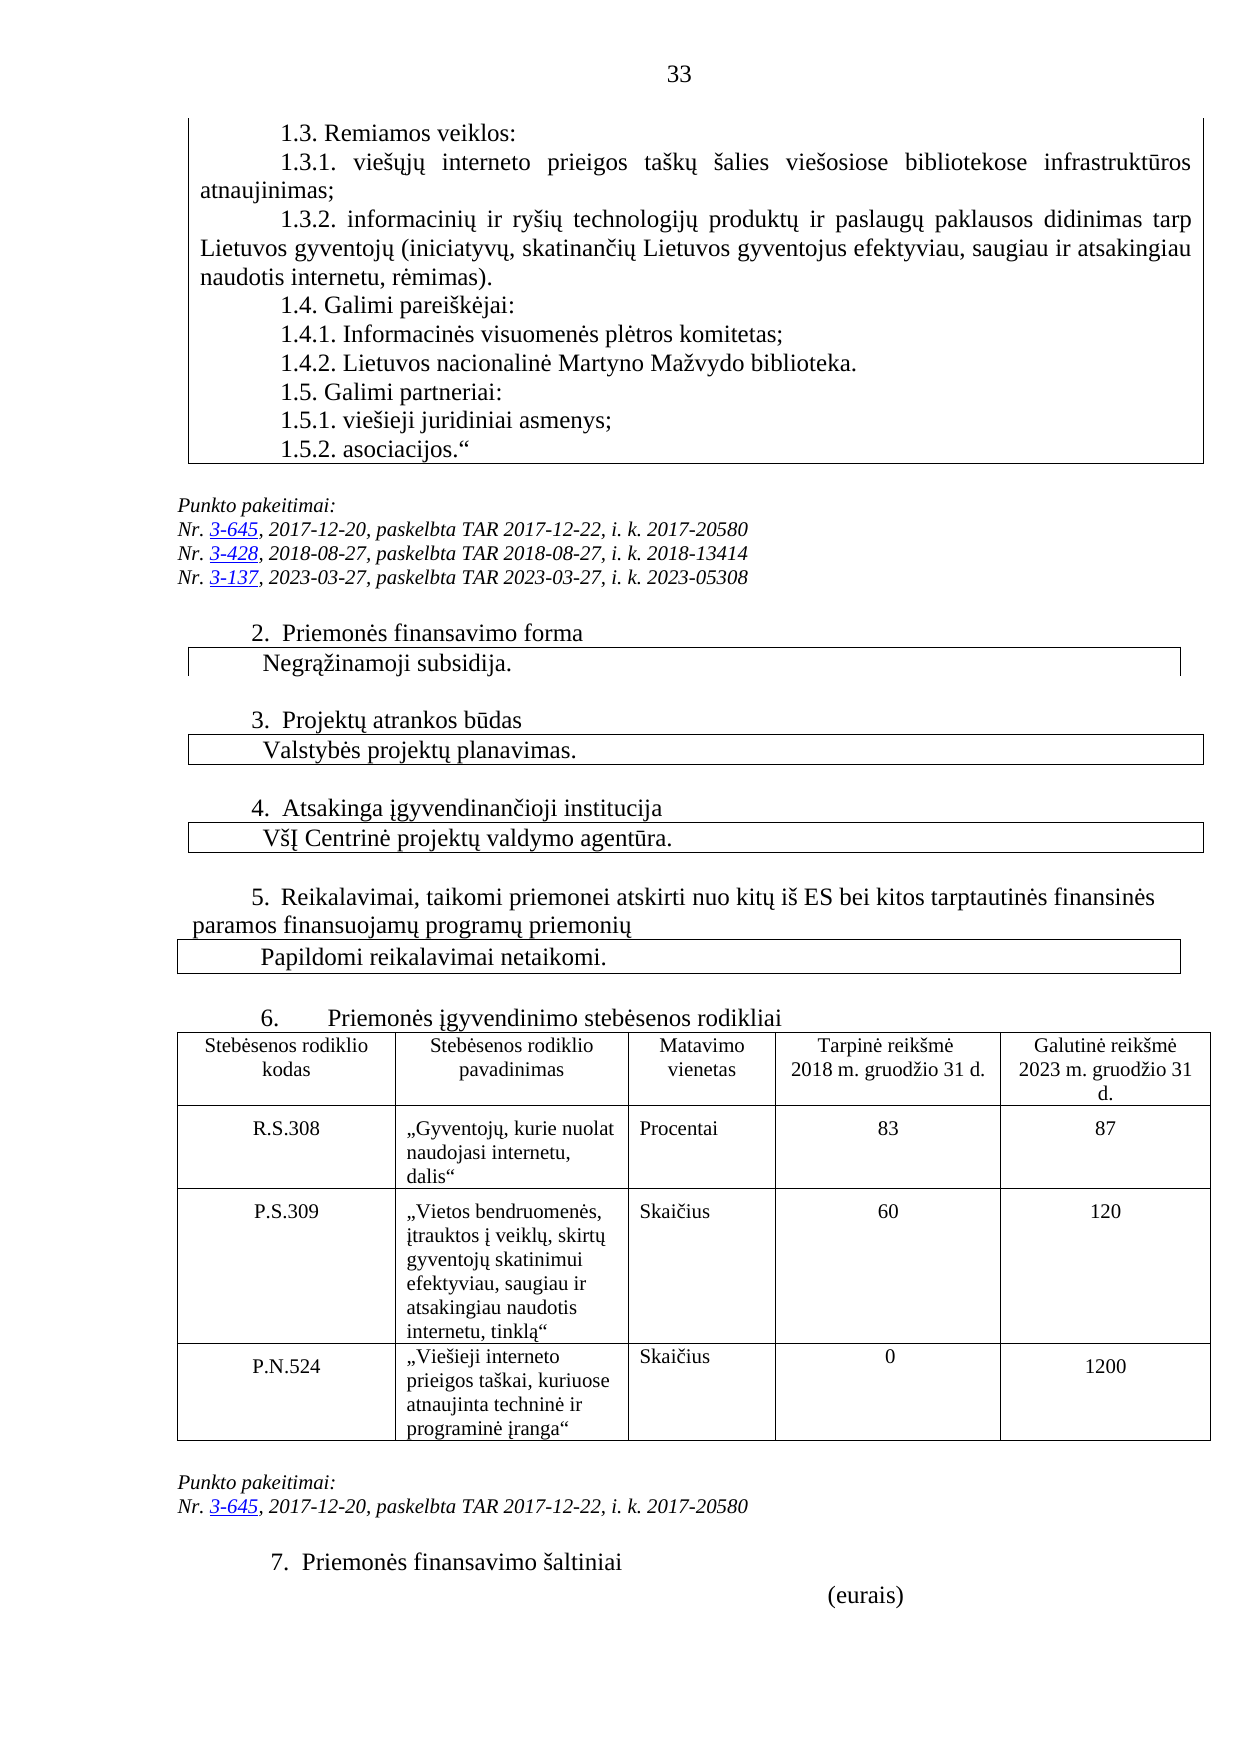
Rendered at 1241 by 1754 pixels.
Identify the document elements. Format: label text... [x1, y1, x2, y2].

table_header Galutinė reikšmė 2023 m. gruodžio 31 d. [1001, 1033, 1210, 1105]
text 4. Atsakinga įgyvendinančioji institucija [251, 793, 1181, 822]
table_header VšĮ Centrinė projektų valdymo agentūra. [189, 823, 1203, 852]
text 7. Priemonės finansavimo šaltiniai [270, 1547, 1181, 1576]
text (eurais) [177, 1580, 904, 1609]
table_cell 120 [1001, 1189, 1210, 1343]
table_cell 1.4. Galimi pareiškėjai: 1.4.1. Informacinės visuomenės plėtros komitetas; 1.4.2. Lietuvos nacionalinė Martyno Mažvydo biblioteka. 1.5. Galimi partneriai: 1.5.1. viešieji juridiniai asmenys; 1.5.2. asociacijos.“ [189, 291, 1203, 463]
text Nr. 3-645, 2017-12-20, paskelbta TAR 2017-12-22, i. k. 2017-20580 [177, 517, 1181, 541]
text Nr. 3-428, 2018-08-27, paskelbta TAR 2018-08-27, i. k. 2018-13414 [177, 541, 1181, 565]
table_header Stebėsenos rodiklio pavadinimas [396, 1033, 628, 1105]
text Punkto pakeitimai: [177, 493, 1181, 517]
table_cell 83 [776, 1106, 1000, 1188]
table_cell Skaičius [629, 1344, 775, 1440]
text Nr. 3-137, 2023-03-27, paskelbta TAR 2023-03-27, i. k. 2023-05308 [177, 565, 1181, 589]
table_header Negrąžinamoji subsidija. [189, 648, 1180, 676]
table_cell „Vietos bendruomenės, įtrauktos į veiklų, skirtų gyventojų skatinimui efektyviau, saugiau ir atsakingiau naudotis internetu, tinklą“ [396, 1189, 628, 1343]
table_cell R.S.308 [178, 1106, 395, 1188]
table_header Valstybės projektų planavimas. [189, 735, 1203, 764]
table_cell Procentai [629, 1106, 775, 1188]
text Punkto pakeitimai: [177, 1470, 1181, 1494]
table_cell 60 [776, 1189, 1000, 1343]
table_cell Skaičius [629, 1189, 775, 1343]
table_cell 1200 [1001, 1344, 1210, 1440]
table_cell P.S.309 [178, 1189, 395, 1343]
table_cell „Gyventojų, kurie nuolat naudojasi internetu, dalis“ [396, 1106, 628, 1188]
table_header Stebėsenos rodiklio kodas [178, 1033, 395, 1105]
table_header Tarpinė reikšmė 2018 m. gruodžio 31 d. [776, 1033, 1000, 1105]
table_header Matavimo vienetas [629, 1033, 775, 1105]
table_cell P.N.524 [178, 1344, 395, 1440]
table_cell 87 [1001, 1106, 1210, 1188]
table_cell 0 [776, 1344, 1000, 1440]
text 6. Priemonės įgyvendinimo stebėsenos rodikliai [177, 1003, 1181, 1032]
text Papildomi reikalavimai netaikomi. [178, 940, 1180, 973]
text 5. Reikalavimai, taikomi priemonei atskirti nuo kitų iš ES bei kitos tarptautinės finansinės paramos finansuojamų programų priemonių [192, 882, 1181, 939]
table_cell 1.3. Remiamos veiklos: 1.3.1. viešųjų interneto prieigos taškų šalies viešosiose bibliotekose infrastruktūros atnaujinimas; 1.3.2. informacinių ir ryšių technologijų produktų ir paslaugų paklausos didinimas tarp Lietuvos gyventojų (iniciatyvų, skatinančių Lietuvos gyventojus efektyviau, saugiau ir atsakingiau naudotis internetu, rėmimas). [189, 118, 1203, 291]
text 3. Projektų atrankos būdas [251, 705, 1181, 734]
text Nr. 3-645, 2017-12-20, paskelbta TAR 2017-12-22, i. k. 2017-20580 [177, 1494, 1181, 1518]
text 2. Priemonės finansavimo forma [251, 618, 1181, 647]
table_cell „Viešieji interneto prieigos taškai, kuriuose atnaujinta techninė ir programinė įranga“ [396, 1344, 628, 1440]
